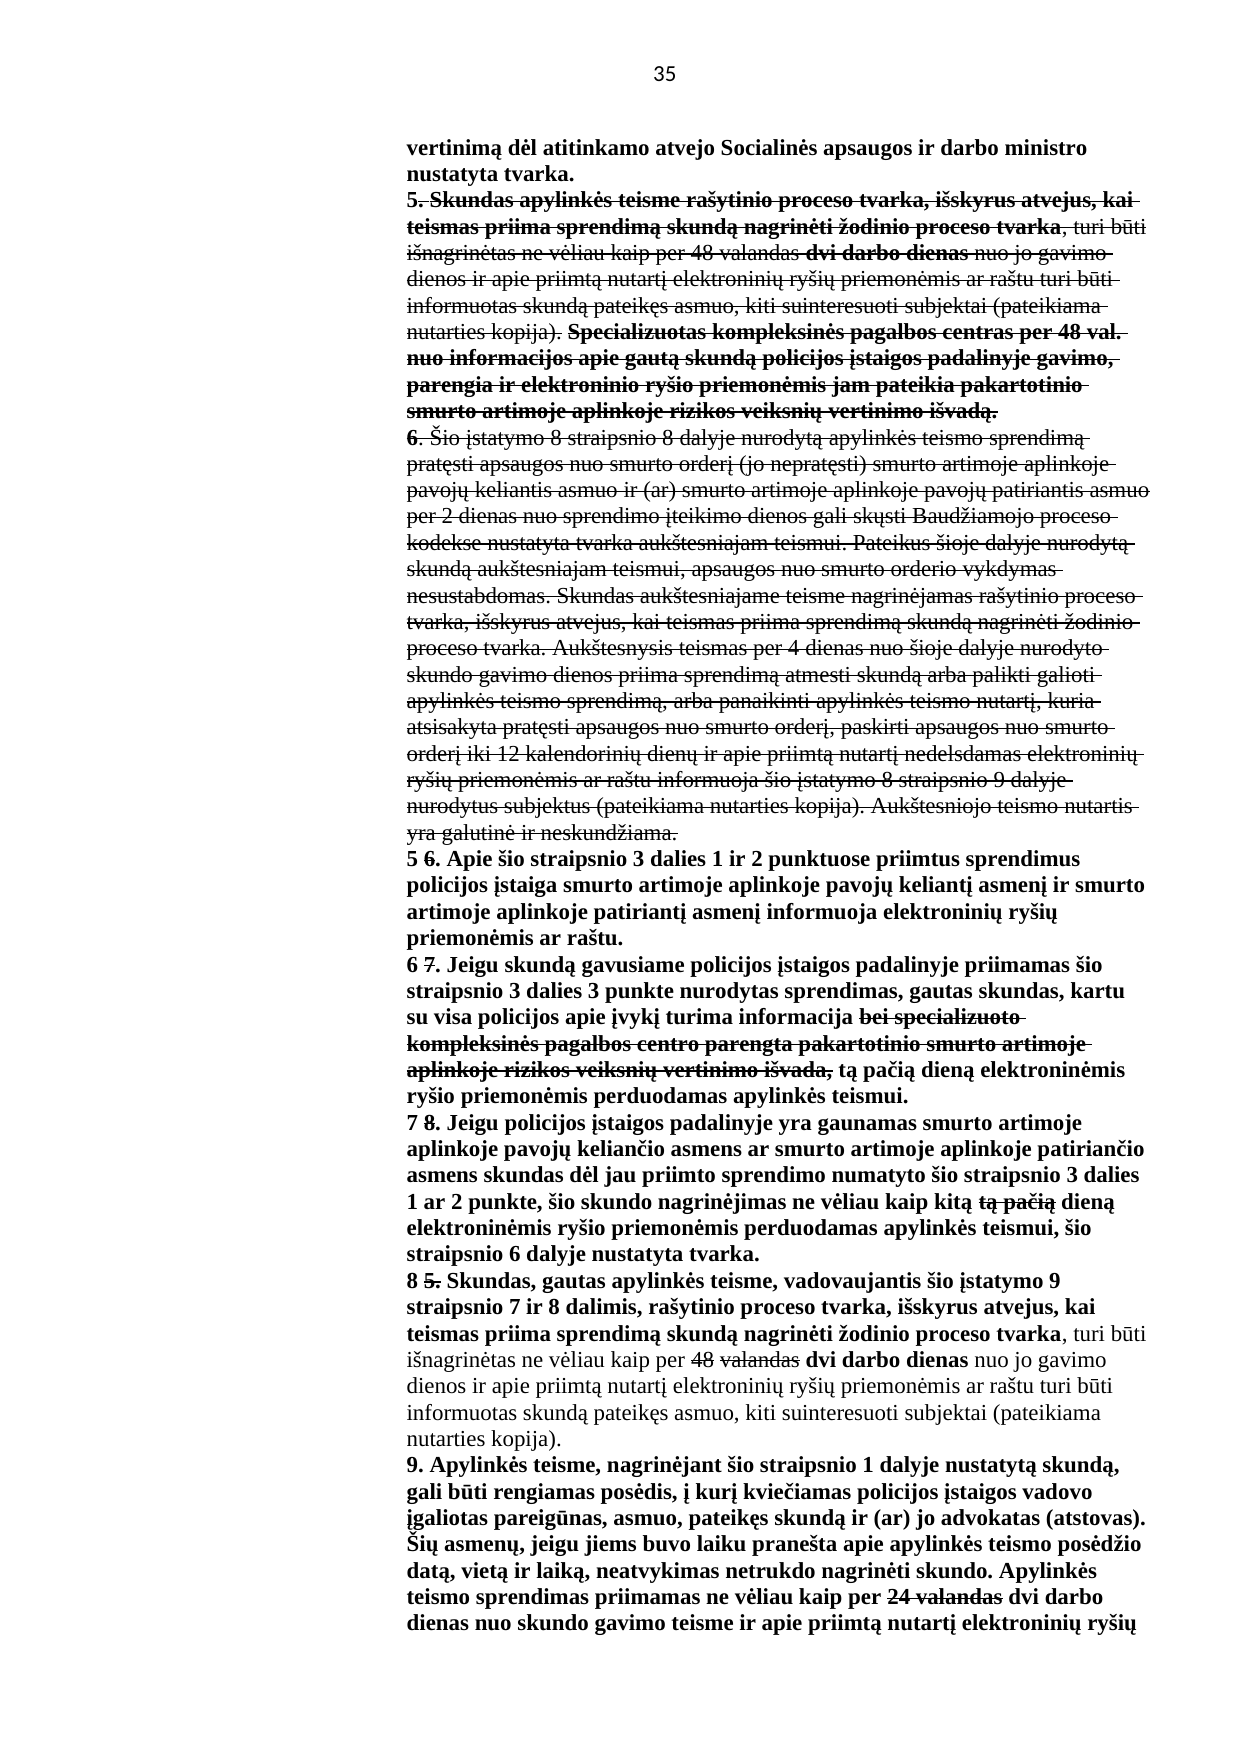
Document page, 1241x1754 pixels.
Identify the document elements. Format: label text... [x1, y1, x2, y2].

text 8 5. Skundas, gautas apylinkės teisme, vadovaujantis šio įstatymo 9 straipsnio 7 ir 8 dalimis, rašytinio proceso tvarka, išskyrus atvejus, kai teismas priima sprendimą skundą nagrinėti žodinio proceso tvarka, turi būti išnagrinėtas ne vėliau kaip per 48 valandas dvi darbo dienas nuo jo gavimo dienos ir apie priimtą nutartį elektroninių ryšių priemonėmis ar raštu turi būti informuotas skundą pateikęs asmuo, kiti suinteresuoti subjektai (pateikiama nutarties kopija). [406, 1267, 1152, 1451]
text 5 6. Apie šio straipsnio 3 dalies 1 ir 2 punktuose priimtus sprendimus policijos įstaiga smurto artimoje aplinkoje pavojų keliantį asmenį ir smurto artimoje aplinkoje patiriantį asmenį informuoja elektroninių ryšių priemonėmis ar raštu. [406, 845, 1152, 951]
text 6 7. Jeigu skundą gavusiame policijos įstaigos padalinyje priimamas šio straipsnio 3 dalies 3 punkte nurodytas sprendimas, gautas skundas, kartu su visa policijos apie įvykį turima informacija bei specializuoto kompleksinės pagalbos centro parengta pakartotinio smurto artimoje aplinkoje rizikos veiksnių vertinimo išvada, tą pačią dieną elektroninėmis ryšio priemonėmis perduodamas apylinkės teismui. [406, 951, 1152, 1109]
text 5. Skundas apylinkės teisme rašytinio proceso tvarka, išskyrus atvejus, kai teismas priima sprendimą skundą nagrinėti žodinio proceso tvarka, turi būti išnagrinėtas ne vėliau kaip per 48 valandas dvi darbo dienas nuo jo gavimo dienos ir apie priimtą nutartį elektroninių ryšių priemonėmis ar raštu turi būti informuotas skundą pateikęs asmuo, kiti suinteresuoti subjektai (pateikiama nutarties kopija). Specializuotas kompleksinės pagalbos centras per 48 val. nuo informacijos apie gautą skundą policijos įstaigos padalinyje gavimo, parengia ir elektroninio ryšio priemonėmis jam pateikia pakartotinio smurto artimoje aplinkoje rizikos veiksnių vertinimo išvadą. [406, 186, 1152, 423]
text 7 8. Jeigu policijos įstaigos padalinyje yra gaunamas smurto artimoje aplinkoje pavojų keliančio asmens ar smurto artimoje aplinkoje patiriančio asmens skundas dėl jau priimto sprendimo numatyto šio straipsnio 3 dalies 1 ar 2 punkte, šio skundo nagrinėjimas ne vėliau kaip kitą tą pačią dieną elektroninėmis ryšio priemonėmis perduodamas apylinkės teismui, šio straipsnio 6 dalyje nustatyta tvarka. [406, 1109, 1152, 1267]
text vertinimą dėl atitinkamo atvejo Socialinės apsaugos ir darbo ministro nustatyta tvarka. [406, 134, 1152, 186]
text 9. Apylinkės teisme, nagrinėjant šio straipsnio 1 dalyje nustatytą skundą, gali būti rengiamas posėdis, į kurį kviečiamas policijos įstaigos vadovo įgaliotas pareigūnas, asmuo, pateikęs skundą ir (ar) jo advokatas (atstovas). Šių asmenų, jeigu jiems buvo laiku pranešta apie apylinkės teismo posėdžio datą, vietą ir laiką, neatvykimas netrukdo nagrinėti skundo. Apylinkės teismo sprendimas priimamas ne vėliau kaip per 24 valandas dvi darbo dienas nuo skundo gavimo teisme ir apie priimtą nutartį elektroninių ryšių [406, 1451, 1152, 1636]
text 6. Šio įstatymo 8 straipsnio 8 dalyje nurodytą apylinkės teismo sprendimą pratęsti apsaugos nuo smurto orderį (jo nepratęsti) smurto artimoje aplinkoje pavojų keliantis asmuo ir (ar) smurto artimoje aplinkoje pavojų patiriantis asmuo per 2 dienas nuo sprendimo įteikimo dienos gali skųsti Baudžiamojo proceso kodekse nustatyta tvarka aukštesniajam teismui. Pateikus šioje dalyje nurodytą skundą aukštesniajam teismui, apsaugos nuo smurto orderio vykdymas nesustabdomas. Skundas aukštesniajame teisme nagrinėjamas rašytinio proceso tvarka, išskyrus atvejus, kai teismas priima sprendimą skundą nagrinėti žodinio proceso tvarka. Aukštesnysis teismas per 4 dienas nuo šioje dalyje nurodyto skundo gavimo dienos priima sprendimą atmesti skundą arba palikti galioti apylinkės teismo sprendimą, arba panaikinti apylinkės teismo nutartį, kuria atsisakyta pratęsti apsaugos nuo smurto orderį, paskirti apsaugos nuo smurto orderį iki 12 kalendorinių dienų ir apie priimtą nutartį nedelsdamas elektroninių ryšių priemonėmis ar raštu informuoja šio įstatymo 8 straipsnio 9 dalyje nurodytus subjektus (pateikiama nutarties kopija). Aukštesniojo teismo nutartis yra galutinė ir neskundžiama. [406, 423, 1152, 845]
